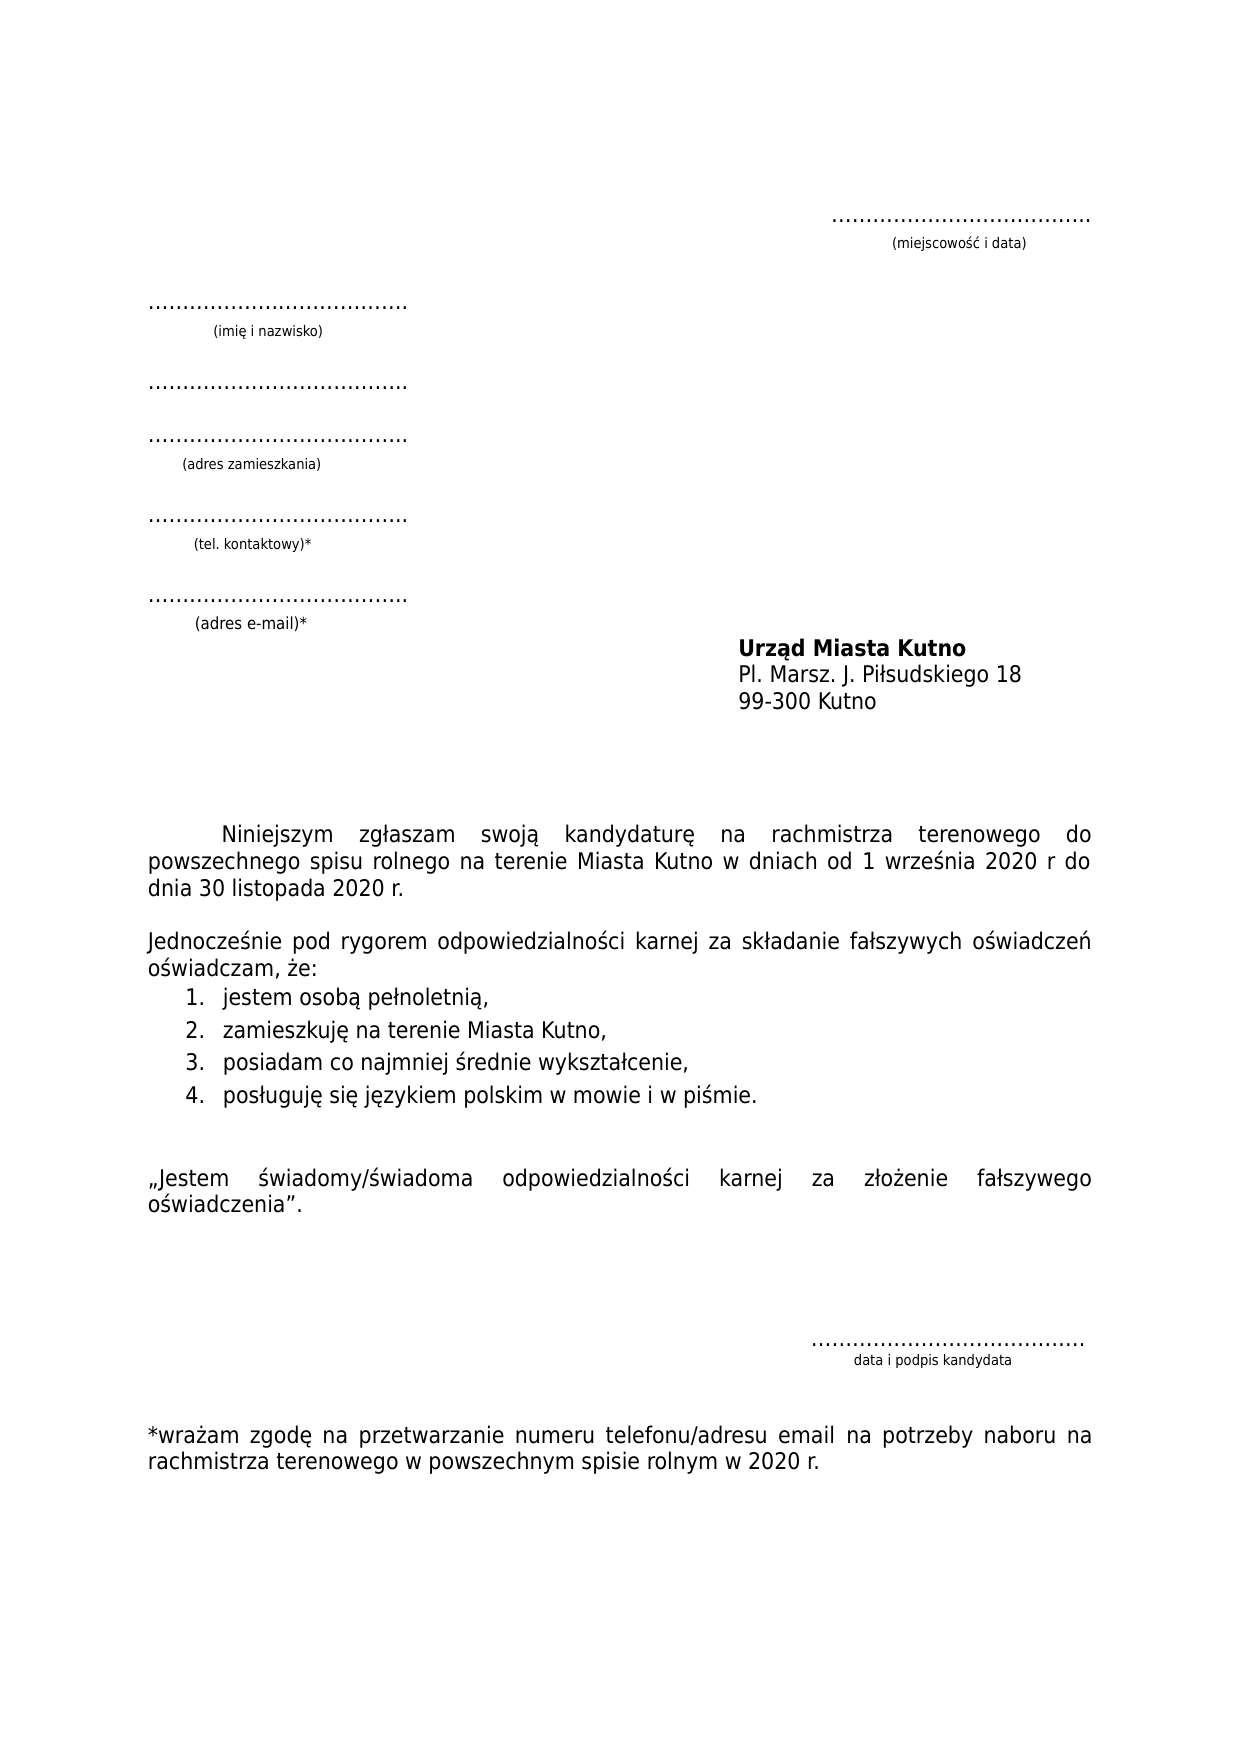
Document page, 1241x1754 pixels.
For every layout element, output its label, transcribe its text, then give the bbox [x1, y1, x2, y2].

text (imię i nazwisko) [148, 315, 1093, 342]
text (adres e-mail)* [148, 608, 1093, 635]
list jestem osobą pełnoletnią, [185, 984, 1093, 1011]
list zamieszkuję na terenie Miasta Kutno, [185, 1017, 1093, 1044]
text 99-300 Kutno [590, 688, 1093, 715]
text Jednocześnie pod rygorem odpowiedzialności karnej za składanie fałszywych oświadczeń oświadczam, że: [148, 928, 1093, 982]
list posiadam co najmniej średnie wykształcenie, [185, 1049, 1093, 1076]
text ……………………………….. [148, 368, 1093, 395]
text ……………………………….. [148, 582, 1093, 608]
text (miejscowość i data) [148, 228, 1093, 254]
text Urząd Miasta Kutno [590, 635, 1093, 662]
text Niniejszym zgłaszam swoją kandydaturę na rachmistrza terenowego do powszechnego spisu rolnego na terenie Miasta Kutno w dniach od 1 września 2020 r do dnia 30 listopada 2020 r. [148, 822, 1093, 902]
text Pl. Marsz. J. Piłsudskiego 18 [590, 662, 1093, 688]
text …………………………………. [516, 1325, 1093, 1352]
text ……………………………….. [148, 502, 1093, 528]
text „Jestem świadomy/świadoma odpowiedzialności karnej za złożenie fałszywego oświadczenia”. [148, 1165, 1093, 1218]
list posługuję się językiem polskim w mowie i w piśmie. [185, 1082, 1093, 1109]
text ……………………………….. [148, 422, 1093, 448]
text ……………………………….. [148, 201, 1093, 228]
text data i podpis kandydata [516, 1352, 1093, 1368]
text *wrażam zgodę na przetwarzanie numeru telefonu/adresu email na potrzeby naboru na rachmistrza terenowego w powszechnym spisie rolnym w 2020 r. [148, 1422, 1093, 1475]
text (adres zamieszkania) [148, 448, 1093, 475]
text (tel. kontaktowy)* [148, 528, 1093, 555]
text ……………….………………. [148, 288, 1093, 315]
